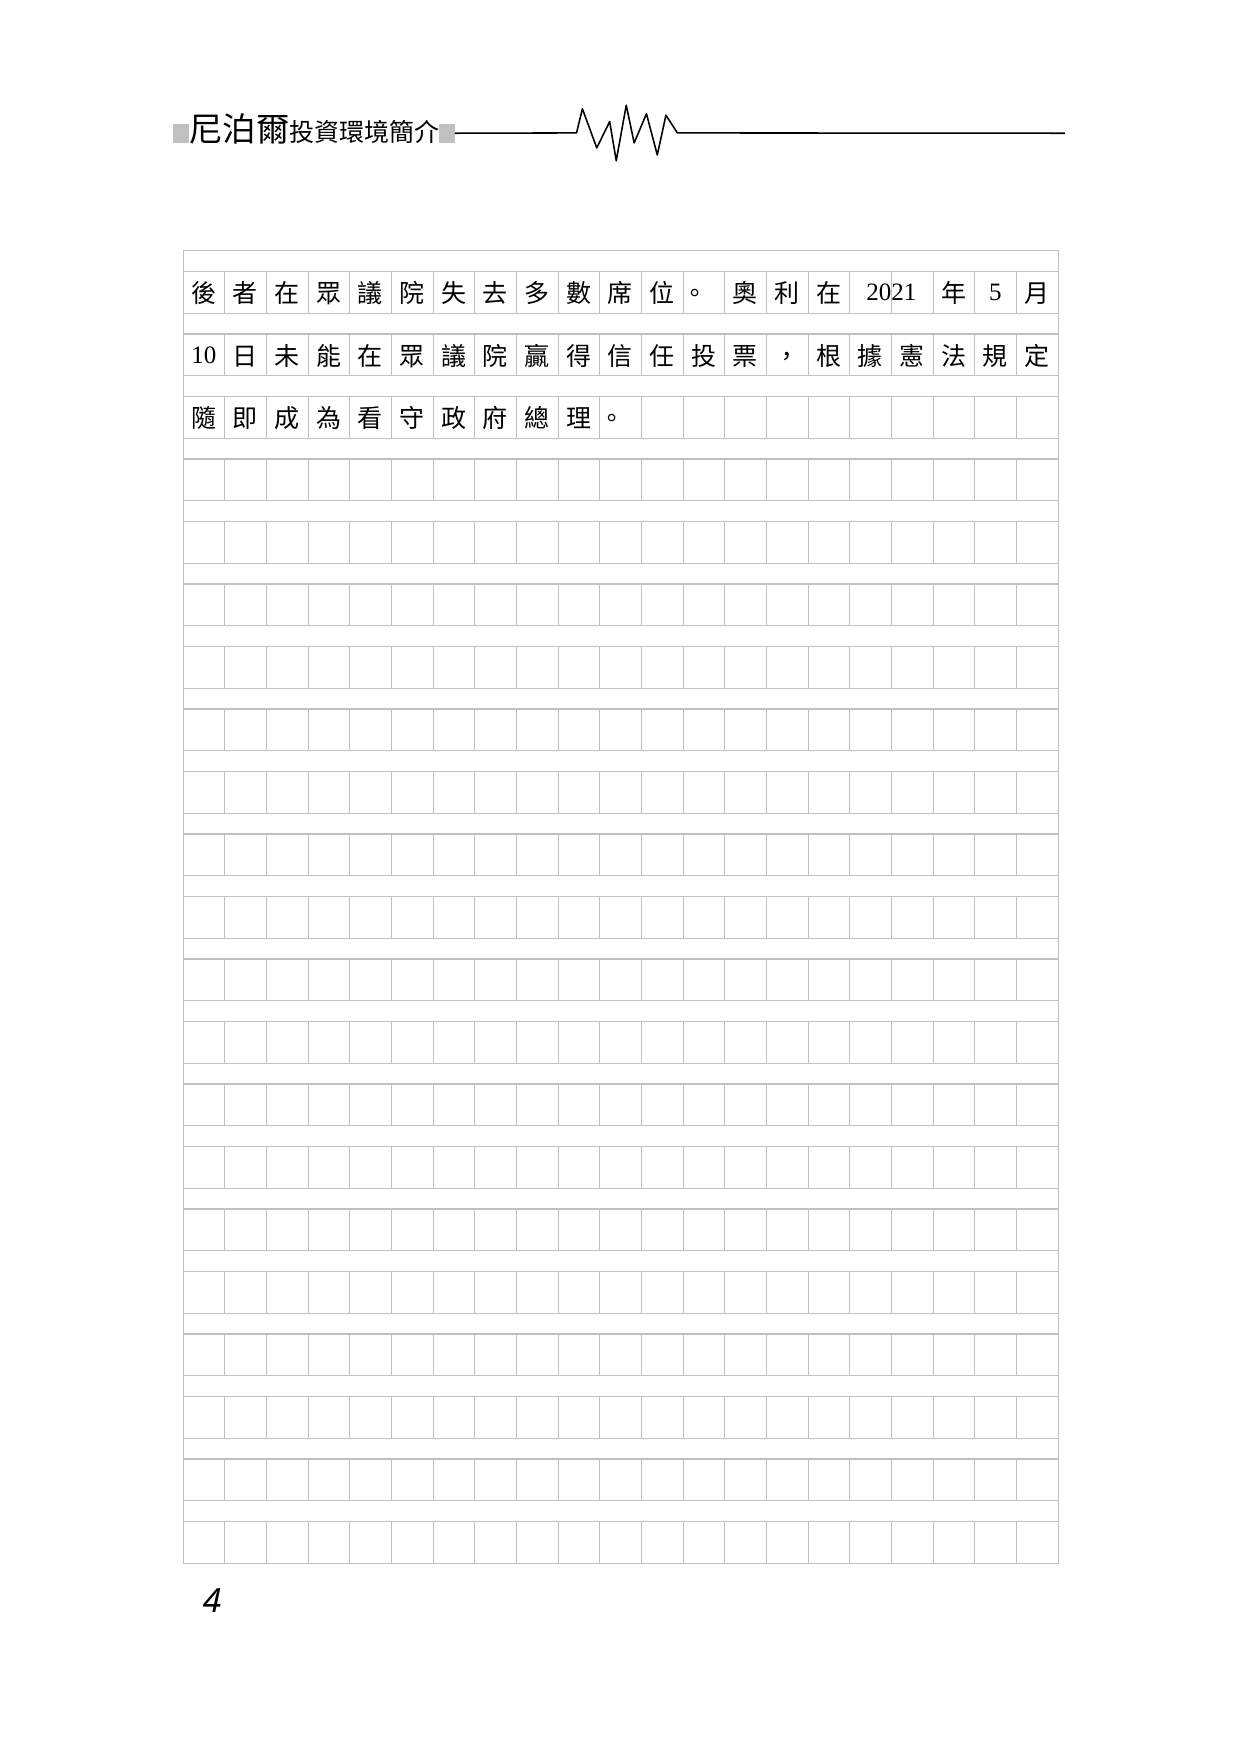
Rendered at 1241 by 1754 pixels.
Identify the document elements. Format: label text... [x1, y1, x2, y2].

text 2021年3月，尼泊爾最高法院裁定，由於尼泊爾共產黨註冊名稱重複，兩黨合併成立無效，須恢復到合併之前狀態。2021年5月4日，尼泊爾共產黨（毛派）正式宣布不再支持奧利政府，後者在眾議院失去多數席位。奧利在2021年5月10日未能在眾議院贏得信任投票，根據憲法規定隨即成為看守政府總理。 [184, 314, 1058, 333]
text 2021年3月，尼泊爾最高法院裁定，由於尼泊爾共產黨註冊名稱重複，兩黨合併成立無效，須恢復到合併之前狀態。2021年5月4日，尼泊爾共產黨（毛派）正式宣布不再支持奧利政府，後者在眾議院失去多數席位。奧利在2021年5月10日未能在眾議院贏得信任投票，根據憲法規定隨即成為看守政府總理。 [184, 251, 1058, 271]
text 2021年3月，尼泊爾最高法院裁定，由於尼泊爾共產黨註冊名稱重複，兩黨合併成立無效，須恢復到合併之前狀態。2021年5月4日，尼泊爾共產黨（毛派）正式宣布不再支持奧利政府，後者在眾議院失去多數席位。奧利在2021年5月10日未能在眾議院贏得信任投票，根據憲法規定隨即成為看守政府總理。 [184, 376, 1058, 396]
